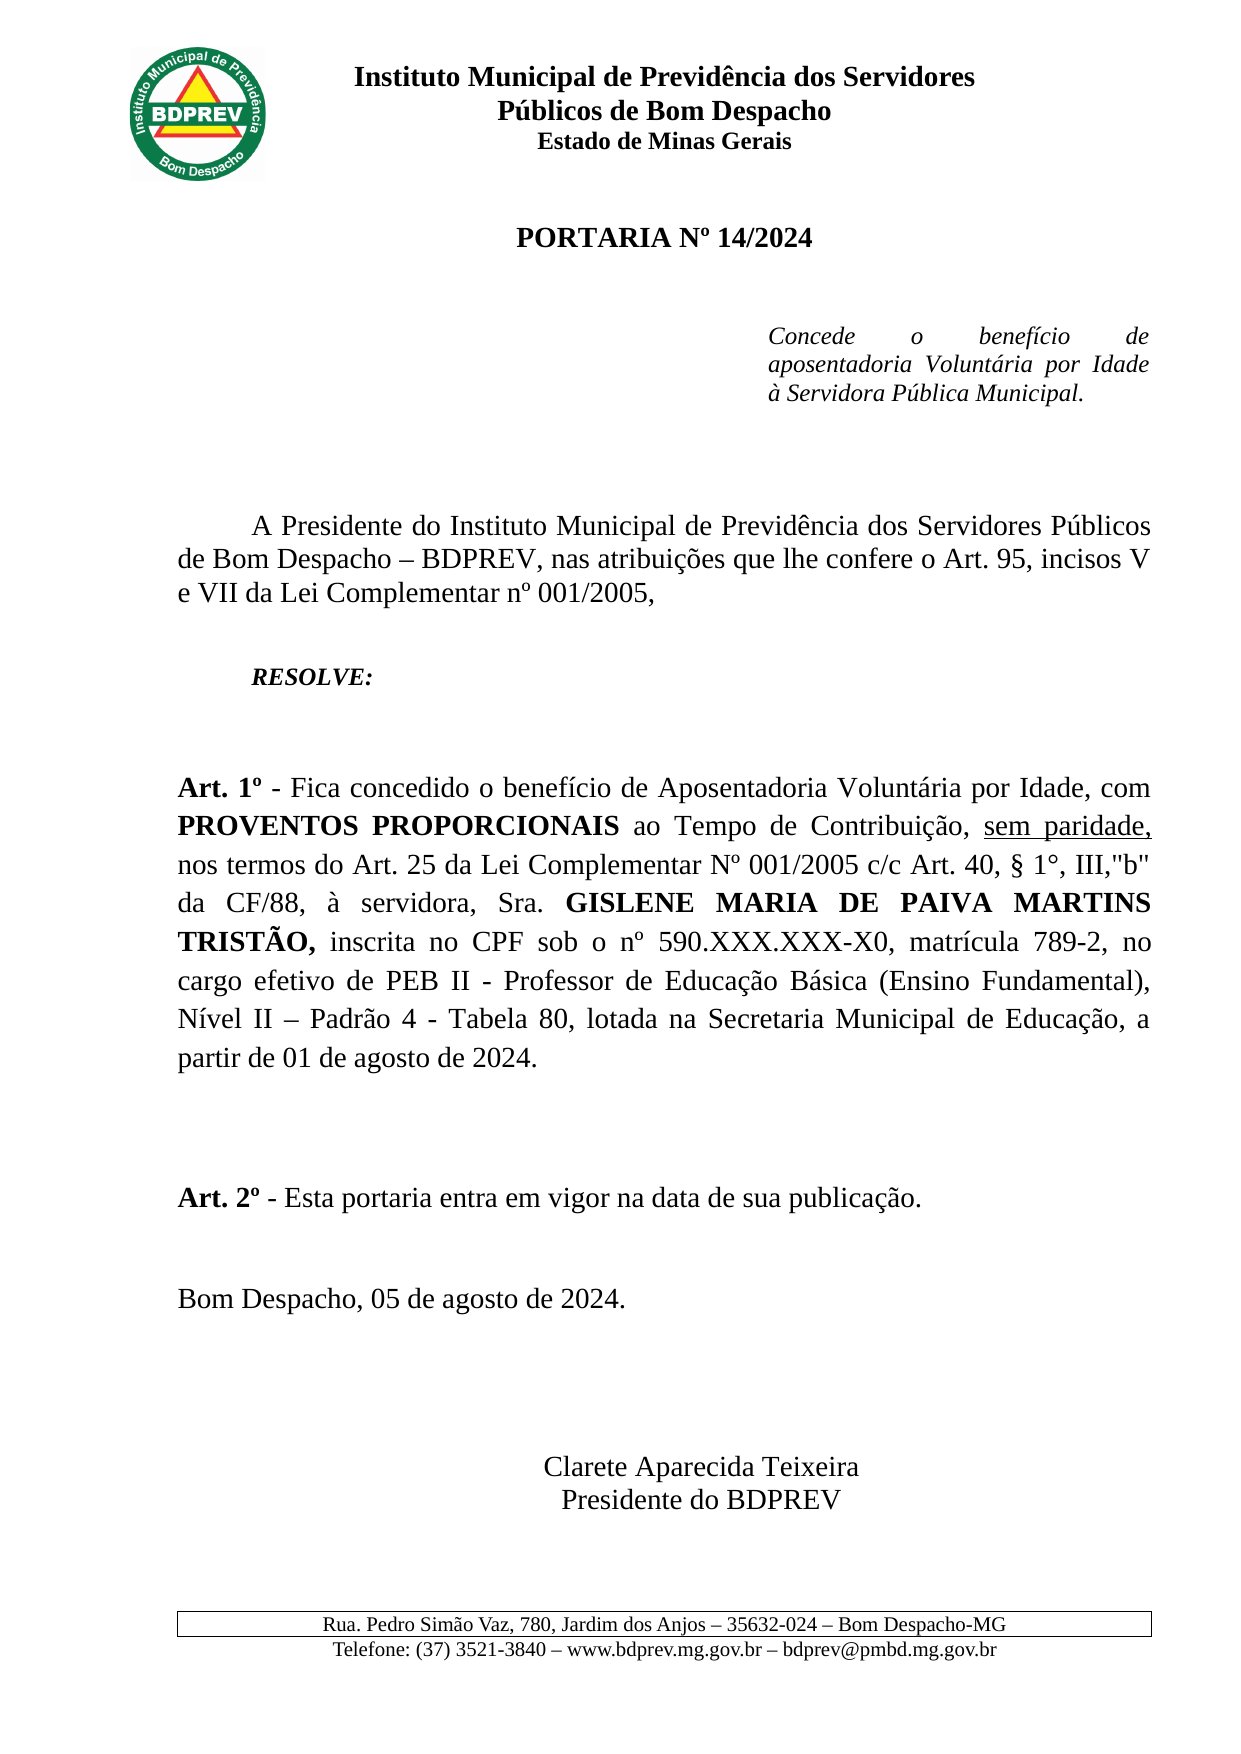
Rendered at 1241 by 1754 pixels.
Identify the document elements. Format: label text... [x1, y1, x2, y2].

text Art. 2º - Esta portaria entra em vigor na data de sua publicação. [177, 1180, 1152, 1214]
text Bom Despacho, 05 de agosto de 2024. [177, 1281, 1152, 1314]
text RESOLVE: [177, 662, 1152, 691]
text A Presidente do Instituto Municipal de Previdência dos Servidores Públicos de Bom Despacho – BDPREV, nas atribuições que lhe confere o Art. 95, incisos V e VII da Lei Complementar nº 001/2005, [177, 508, 1152, 608]
text Art. 1º - Fica concedido o benefício de Aposentadoria Voluntária por Idade, com PROVENTOS PROPORCIONAIS ao Tempo de Contribuição, sem paridade, nos termos do Art. 25 da Lei Complementar Nº 001/2005 c/c Art. 40, § 1°, III,"b" da CF/88, à servidora, Sra. GISLENE MARIA DE PAIVA MARTINS TRISTÃO, inscrita no CPF sob o nº 590.XXX.XXX-X0, matrícula 789-2, no cargo efetivo de PEB II - Professor de Educação Básica (Ensino Fundamental), Nível II – Padrão 4 - Tabela 80, lotada na Secretaria Municipal de Educação, a partir de 01 de agosto de 2024. [177, 770, 1152, 1073]
text Concede o benefício de aposentadoria Voluntária por Idade à Servidora Pública Municipal. [768, 321, 1152, 407]
text Clarete Aparecida Teixeira [251, 1449, 1152, 1482]
text Presidente do BDPREV [251, 1482, 1152, 1516]
text PORTARIA Nº 14/2024 [177, 220, 1152, 254]
